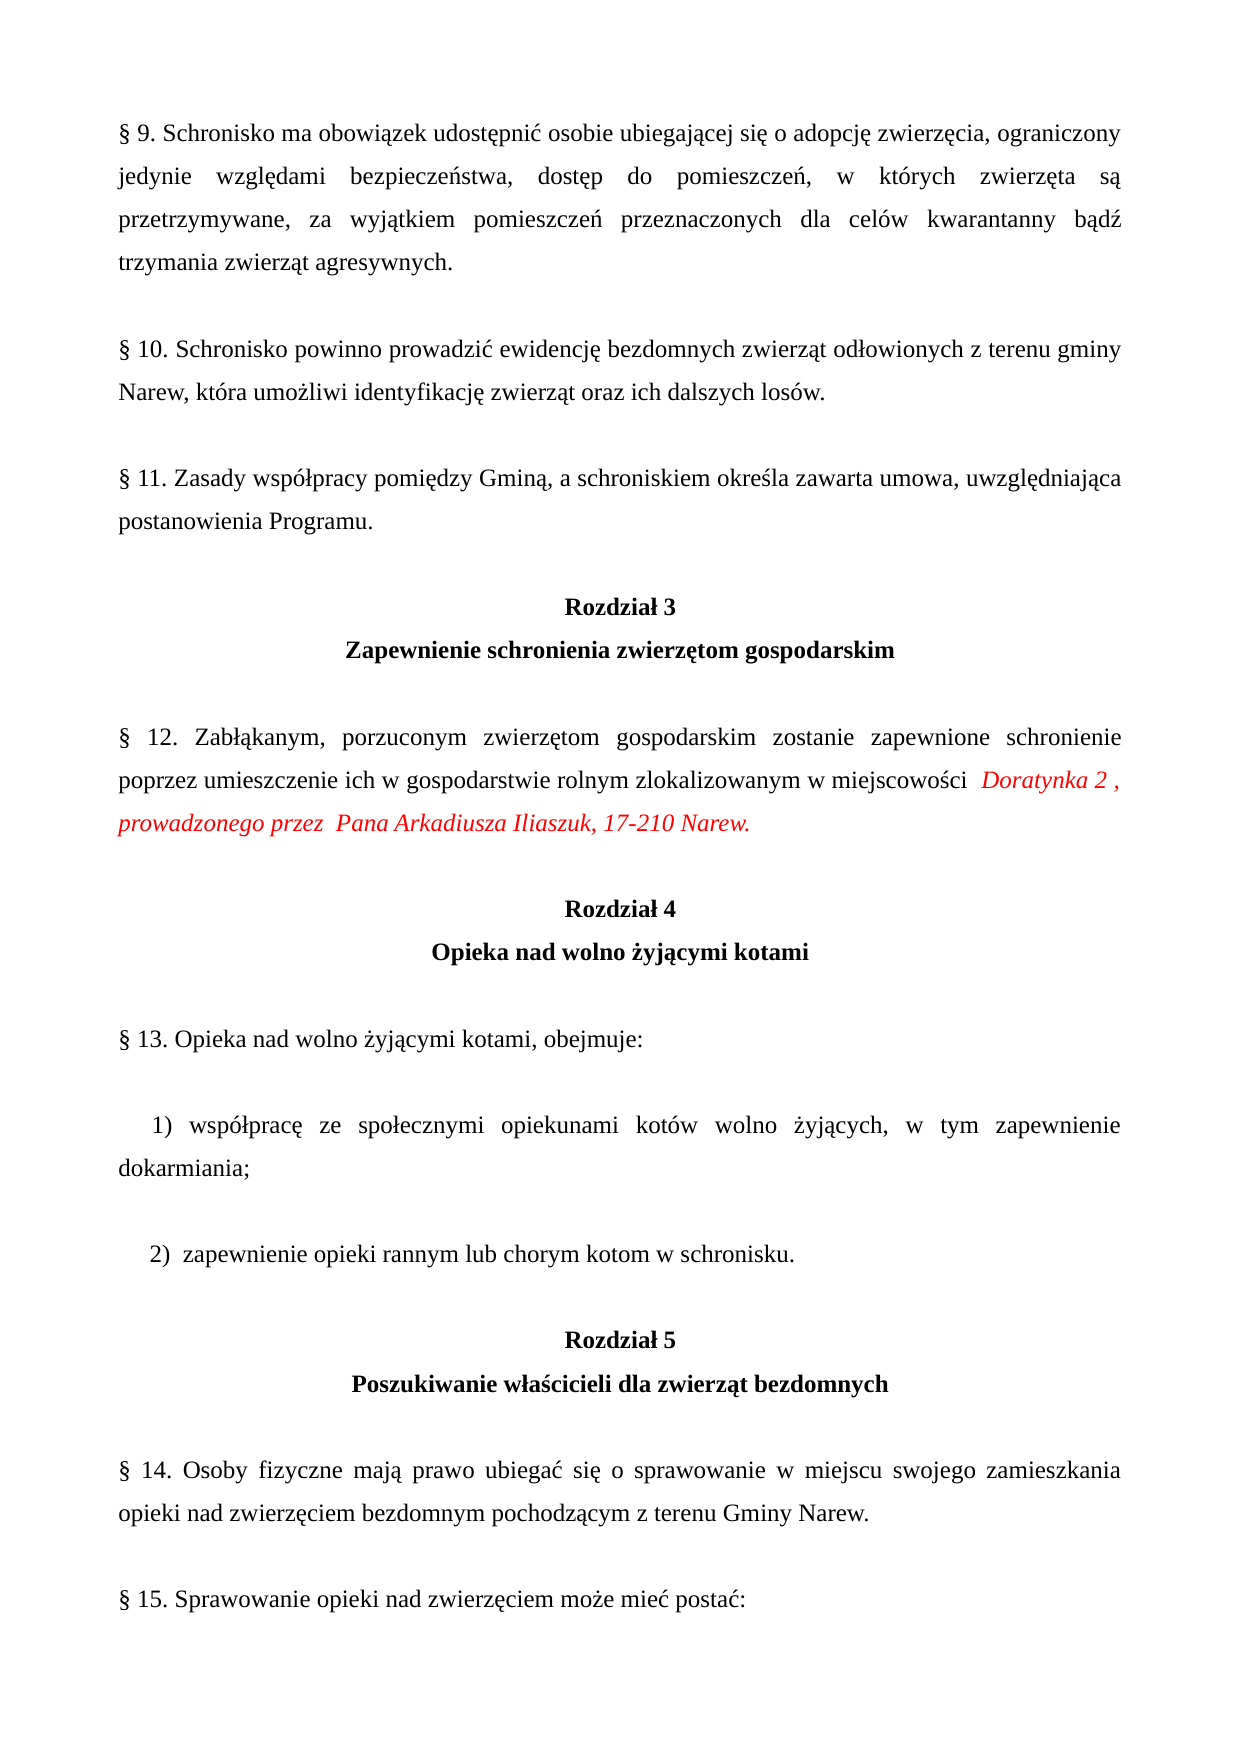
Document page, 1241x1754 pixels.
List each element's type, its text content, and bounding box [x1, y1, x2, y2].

text § 11. Zasady współpracy pomiędzy Gminą, a schroniskiem określa zawarta umowa, uwzględniająca postanowienia Programu. [118, 463, 1122, 535]
text § 10. Schronisko powinno prowadzić ewidencję bezdomnych zwierząt odłowionych z terenu gminy Narew, która umożliwi identyfikację zwierząt oraz ich dalszych losów. [118, 334, 1122, 406]
text Poszukiwanie właścicieli dla zwierząt bezdomnych [118, 1369, 1122, 1397]
text § 14. Osoby fizyczne mają prawo ubiegać się o sprawowanie w miejscu swojego zamieszkania opieki nad zwierzęciem bezdomnym pochodzącym z terenu Gminy Narew. [118, 1455, 1122, 1527]
text § 12. Zabłąkanym, porzuconym zwierzętom gospodarskim zostanie zapewnione schronienie poprzez umieszczenie ich w gospodarstwie rolnym zlokalizowanym w miejscowości Doratynka 2 , prowadzonego przez Pana Arkadiusza Iliaszuk, 17-210 Narew. [118, 722, 1122, 837]
text § 15. Sprawowanie opieki nad zwierzęciem może mieć postać: [118, 1584, 1122, 1613]
text § 13. Opieka nad wolno żyjącymi kotami, obejmuje: [118, 1024, 1122, 1052]
text § 9. Schronisko ma obowiązek udostępnić osobie ubiegającej się o adopcję zwierzęcia, ograniczony jedynie względami bezpieczeństwa, dostęp do pomieszczeń, w których zwierzęta są przetrzymywane, za wyjątkiem pomieszczeń przeznaczonych dla celów kwarantanny bądź trzymania zwierząt agresywnych. [118, 118, 1122, 276]
text 1) współpracę ze społecznymi opiekunami kotów wolno żyjących, w tym zapewnienie dokarmiania; [118, 1110, 1122, 1182]
text Rozdział 4 [118, 894, 1122, 923]
text Zapewnienie schronienia zwierzętom gospodarskim [118, 636, 1122, 664]
text 2) zapewnienie opieki rannym lub chorym kotom w schronisku. [118, 1239, 1122, 1268]
text Rozdział 3 [118, 592, 1122, 621]
text Rozdział 5 [118, 1326, 1122, 1354]
text Opieka nad wolno żyjącymi kotami [118, 937, 1122, 966]
